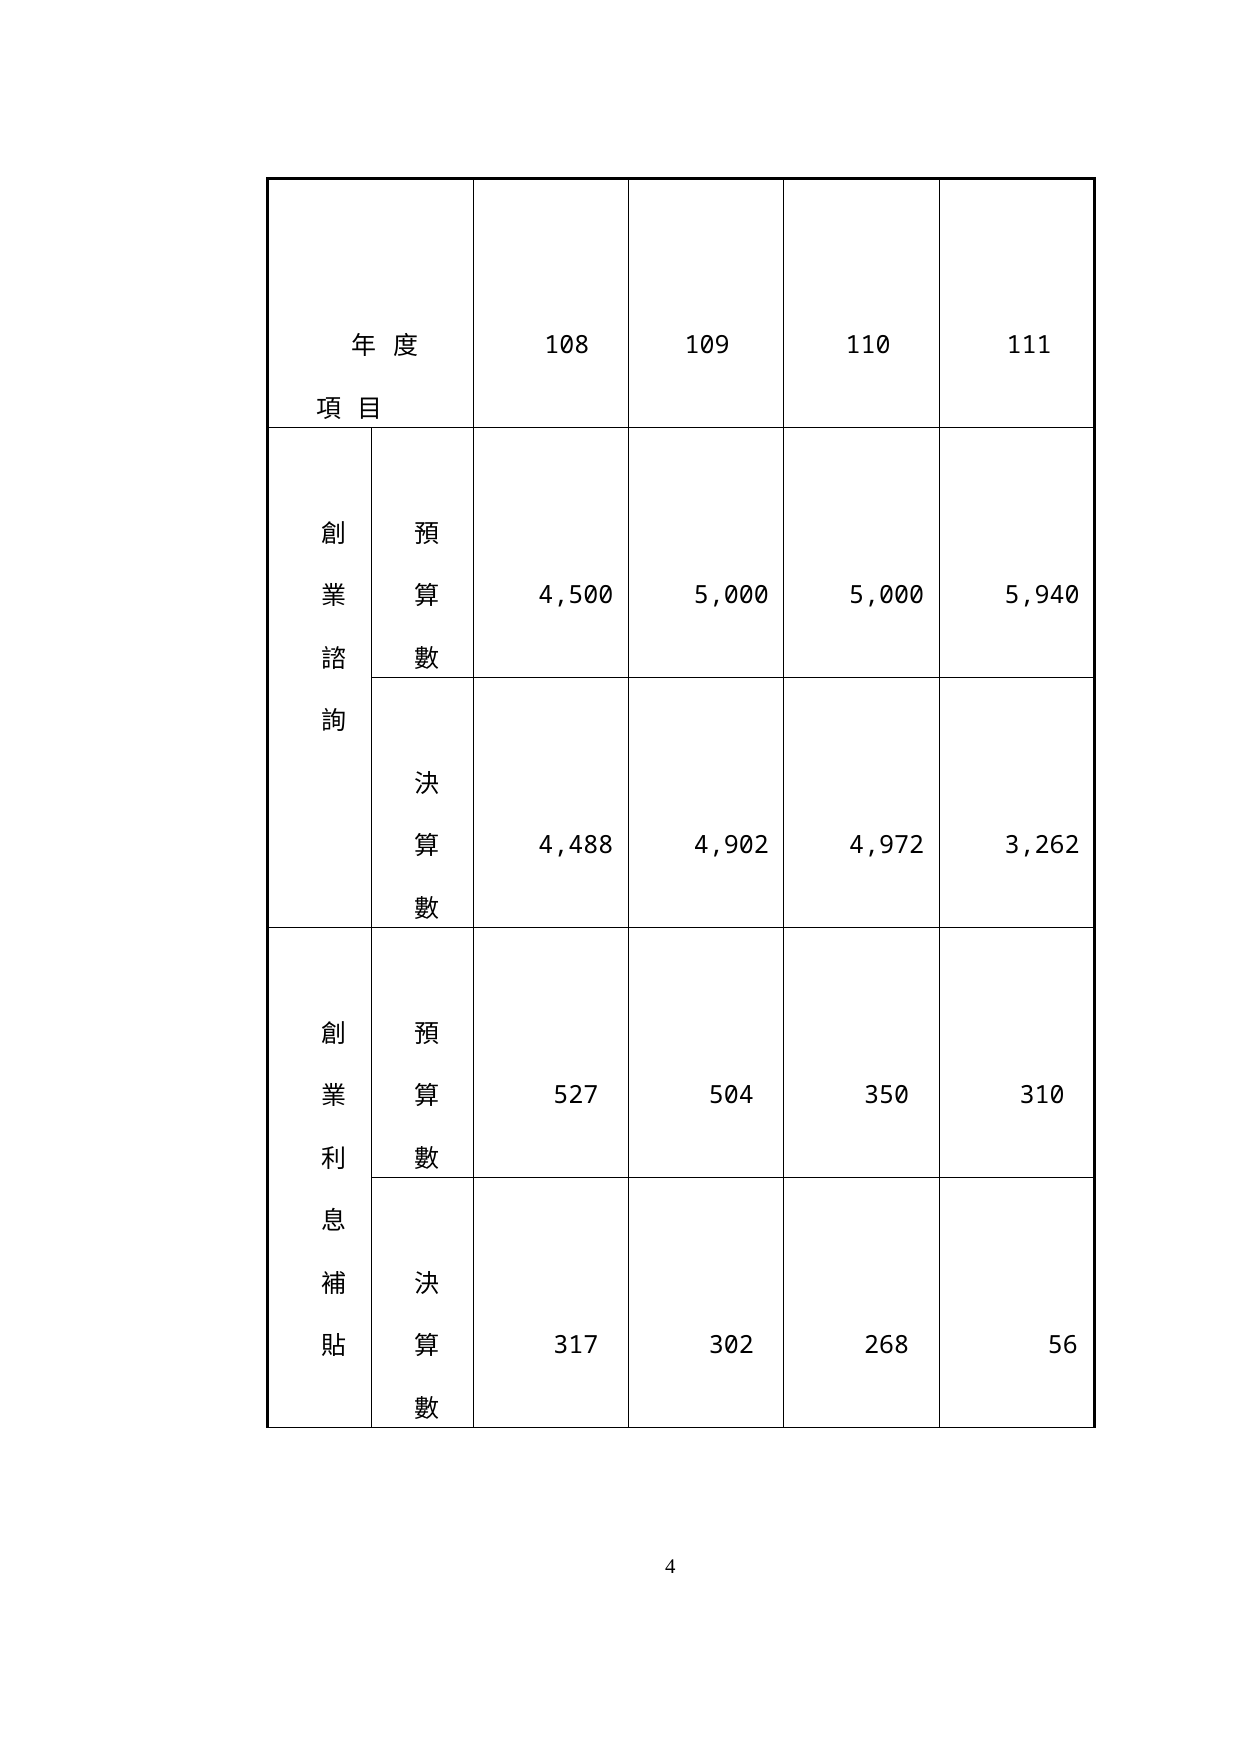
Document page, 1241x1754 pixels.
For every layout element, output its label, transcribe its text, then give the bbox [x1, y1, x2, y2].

table_header 111 [940, 180, 1093, 427]
table_cell 4,500 [474, 428, 628, 677]
table_cell 預算數 [372, 928, 473, 1177]
table_cell 創業 諮詢 [269, 428, 371, 927]
table_cell 4,972 [784, 678, 939, 927]
table_cell 創業利息補貼 [269, 928, 371, 1427]
table_cell 5,940 [940, 428, 1093, 677]
table_cell 決算數 [372, 678, 473, 927]
table_cell 4,902 [629, 678, 783, 927]
table_cell 4,488 [474, 678, 628, 927]
table_header 108 [474, 180, 628, 427]
table_cell 268 [784, 1178, 939, 1427]
table_cell 決算數 [372, 1178, 473, 1427]
table_header 年度 項目 [269, 180, 473, 427]
table_cell 350 [784, 928, 939, 1177]
table_cell 5,000 [629, 428, 783, 677]
table_header 109 [629, 180, 783, 427]
table_cell 310 [940, 928, 1093, 1177]
table_cell 56 [940, 1178, 1093, 1427]
table_cell 3,262 [940, 678, 1093, 927]
table_cell 504 [629, 928, 783, 1177]
table_cell 302 [629, 1178, 783, 1427]
table_cell 預算數 [372, 428, 473, 677]
table_cell 527 [474, 928, 628, 1177]
table_header 110 [784, 180, 939, 427]
table_cell 317 [474, 1178, 628, 1427]
table_cell 5,000 [784, 428, 939, 677]
